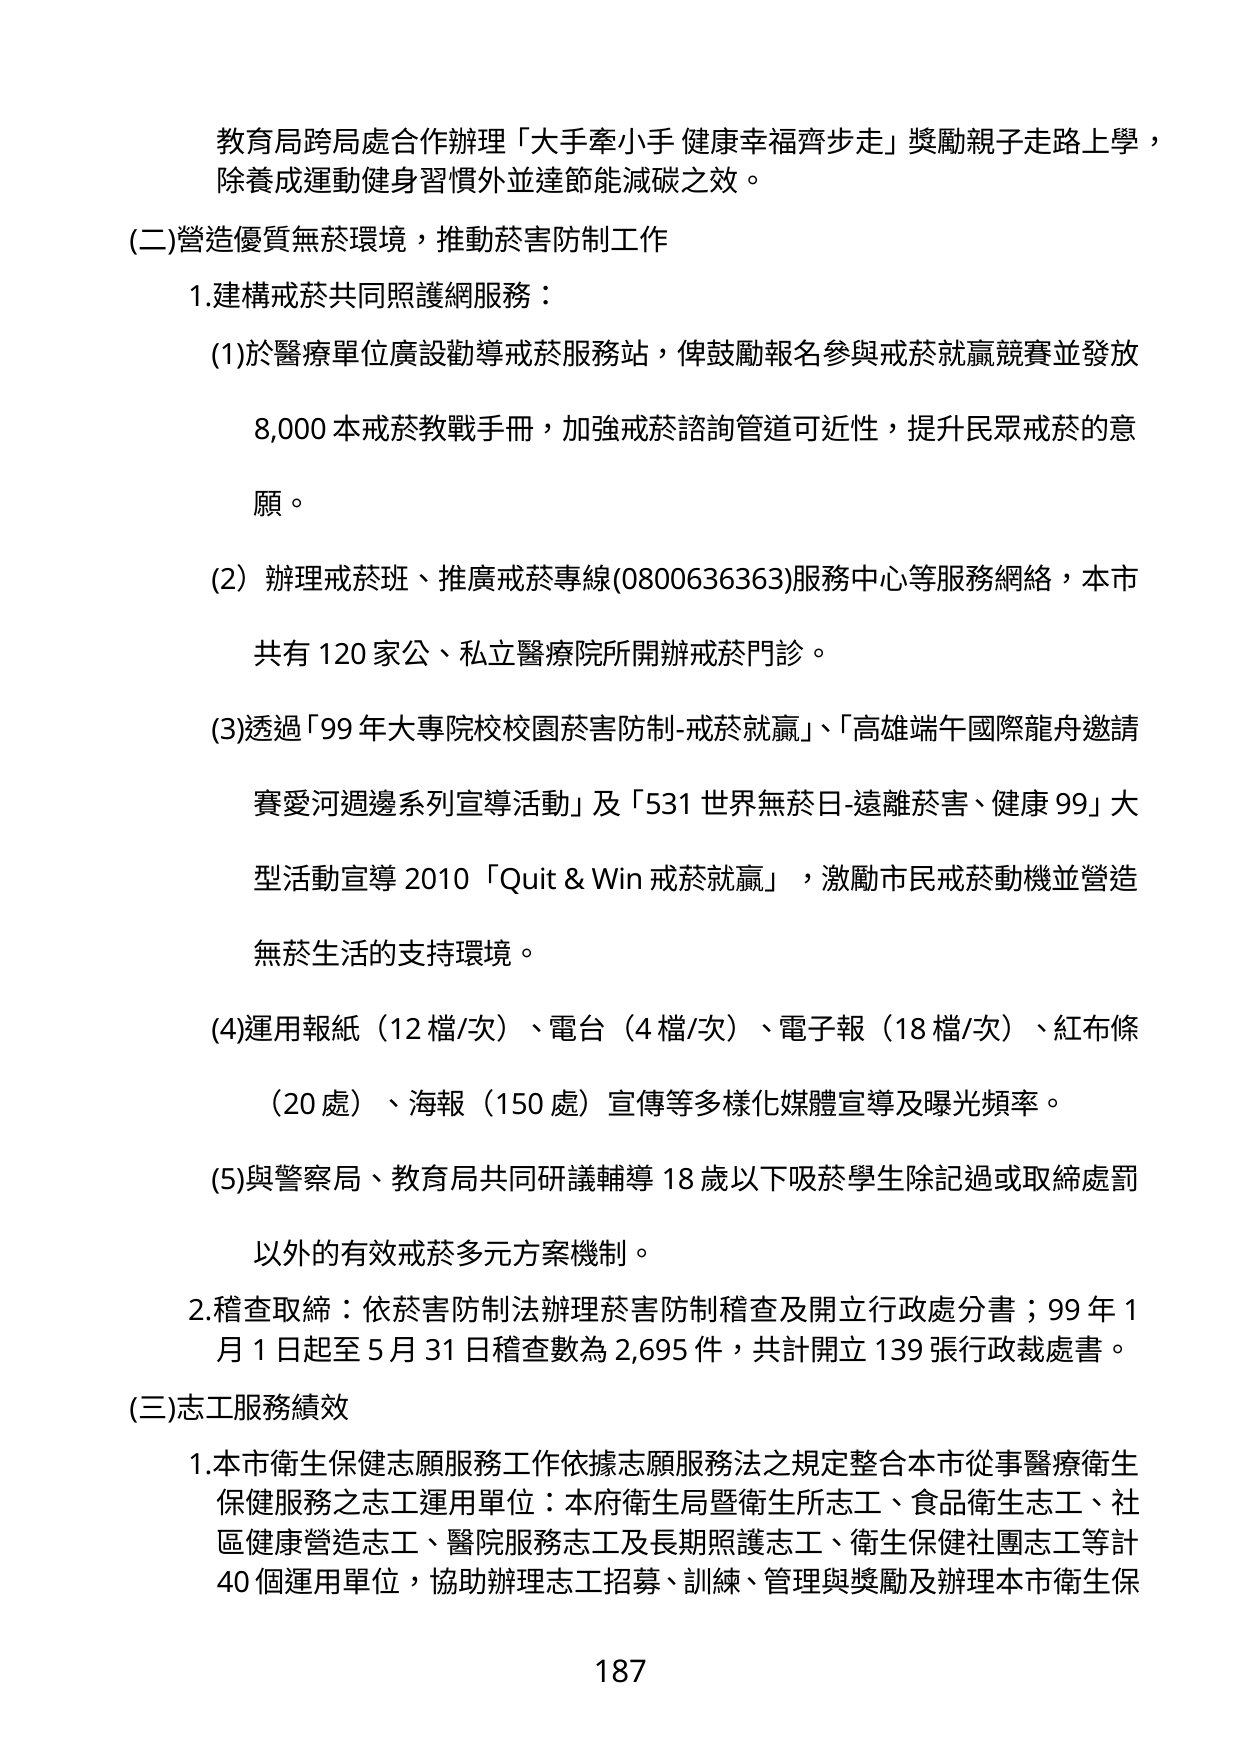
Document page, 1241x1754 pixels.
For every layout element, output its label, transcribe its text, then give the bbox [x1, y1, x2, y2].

text (二)營造優質無菸環境，推動菸害防制工作 [100, 200, 1140, 275]
text (1)於醫療單位廣設勸導戒菸服務站，俾鼓勵報名參與戒菸就贏競賽並發放8,000本戒菸教戰手冊，加強戒菸諮詢管道可近性，提升民眾戒菸的意願。 [211, 314, 1140, 539]
text 2.稽查取締：依菸害防制法辦理菸害防制稽查及開立行政處分書；99年1月1日起至5月31日稽查數為2,695件，共計開立139張行政裁處書。 [188, 1289, 1140, 1368]
text (5)與警察局、教育局共同研議輔導18歲以下吸菸學生除記過或取締處罰以外的有效戒菸多元方案機制。 [211, 1139, 1140, 1289]
text (三)志工服務績效 [100, 1368, 1140, 1443]
text (4)運用報紙（12檔/次）、電台（4檔/次）、電子報（18檔/次）、紅布條（20處）、海報（150處）宣傳等多樣化媒體宣導及曝光頻率。 [211, 989, 1140, 1139]
text (2）辦理戒菸班、推廣戒菸專線(0800636363)服務中心等服務網絡，本市共有120家公、私立醫療院所開辦戒菸門診。 [211, 539, 1140, 689]
text 1.本市衛生保健志願服務工作依據志願服務法之規定整合本市從事醫療衛生保健服務之志工運用單位：本府衛生局暨衛生所志工、食品衛生志工、社區健康營造志工、醫院服務志工及長期照護志工、衛生保健社團志工等計40個運用單位，協助辦理志工招募、訓練、管理與獎勵及辦理本市衛生保 [188, 1443, 1140, 1600]
text (3)透過「99年大專院校校園菸害防制-戒菸就贏」、「高雄端午國際龍舟邀請賽愛河週邊系列宣導活動」及「531世界無菸日-遠離菸害、健康99」大型活動宣導2010「Quit & Win戒菸就贏」，激勵市民戒菸動機並營造無菸生活的支持環境。 [211, 689, 1140, 989]
text 1.建構戒菸共同照護網服務： [188, 275, 1140, 314]
text 4.賡續辦理「高雄市政府員工健康體能社」以提升市府員工健康體能，並與教育局跨局處合作辦理「大手牽小手 健康幸福齊步走」獎勵親子走路上學，除養成運動健身習慣外並達節能減碳之效。 [188, 121, 1140, 200]
